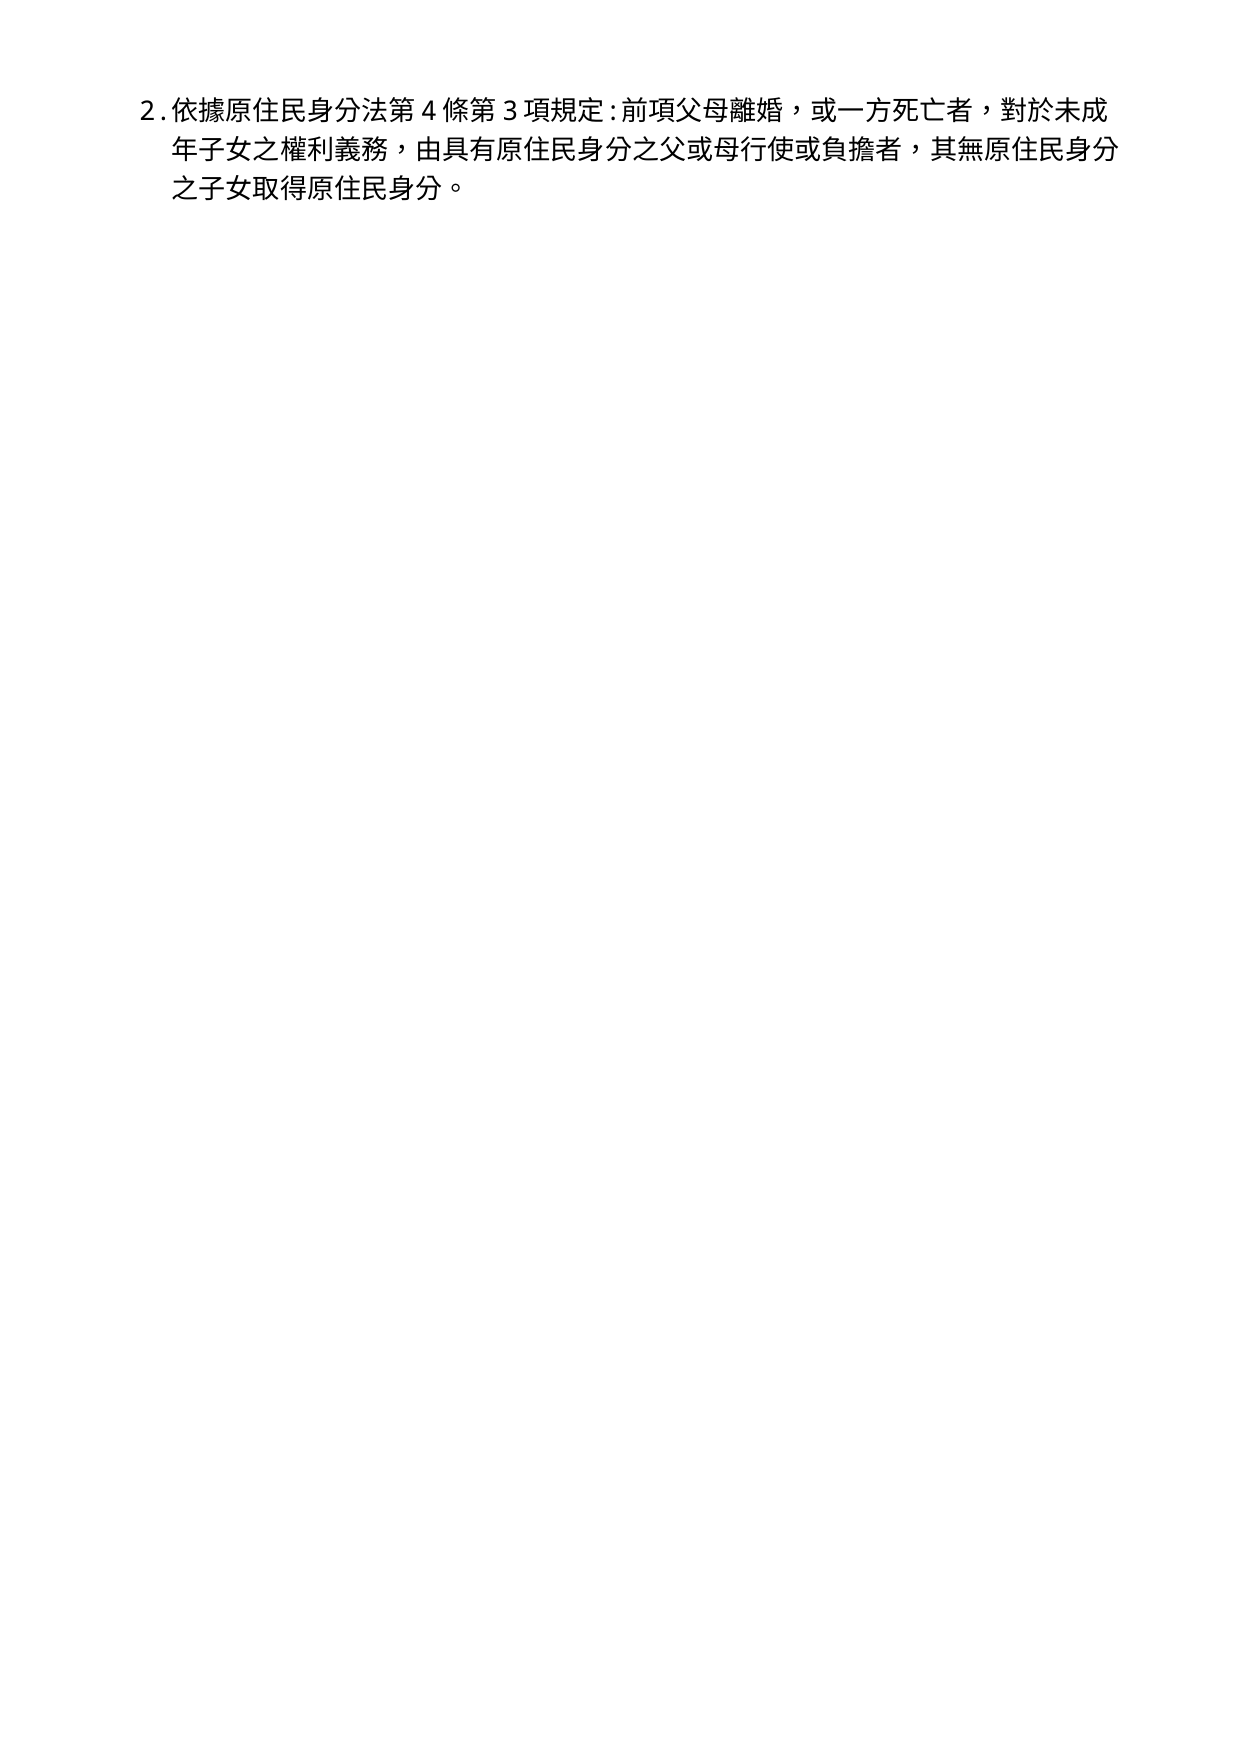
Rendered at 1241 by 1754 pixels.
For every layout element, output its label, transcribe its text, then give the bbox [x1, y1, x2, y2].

text 2.依據原住民身分法第4條第3項規定:前項父母離婚，或一方死亡者，對於未成 [106, 89, 1134, 128]
text 之子女取得原住民身分。 [106, 167, 1134, 207]
text 年子女之權利義務，由具有原住民身分之父或母行使或負擔者，其無原住民身分 [106, 128, 1134, 167]
